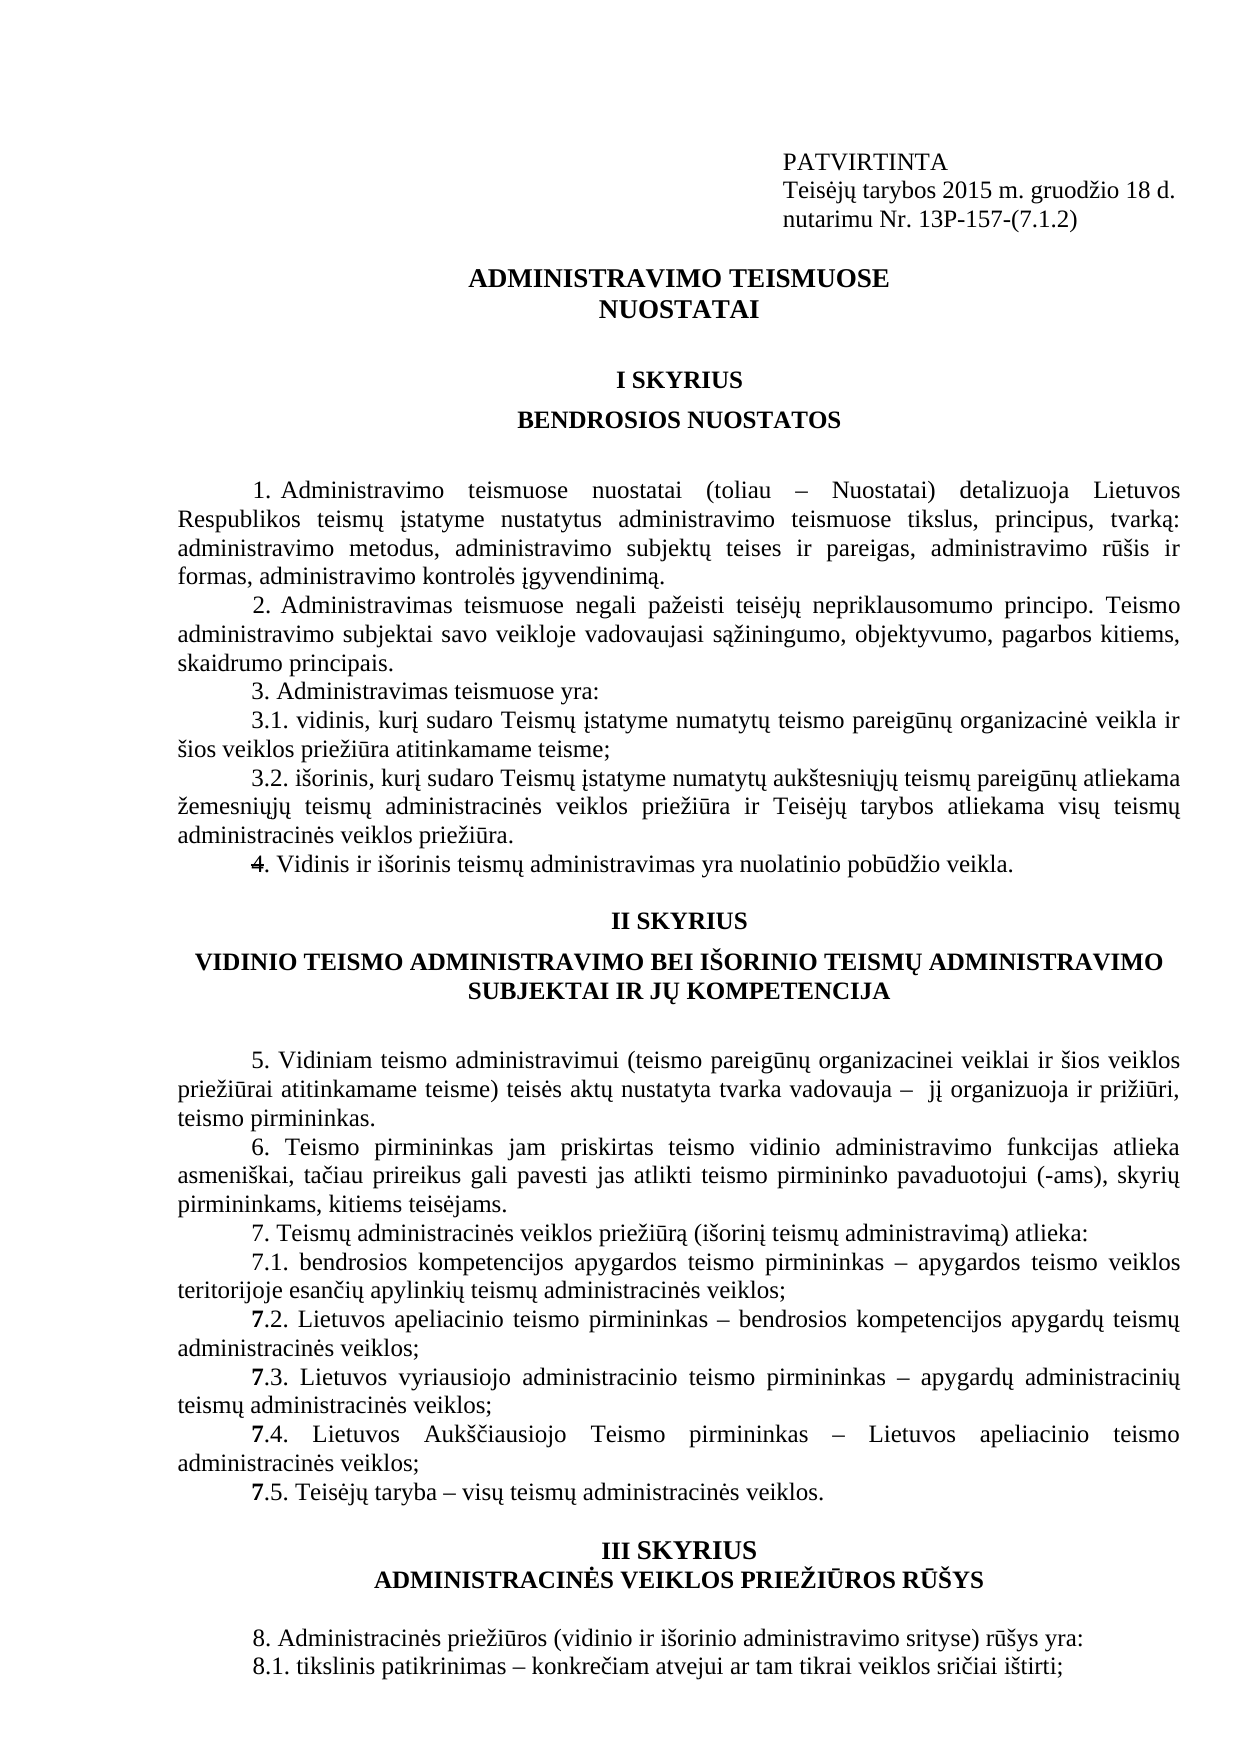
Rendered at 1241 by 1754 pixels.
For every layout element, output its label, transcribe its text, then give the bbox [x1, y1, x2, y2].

text I SKYRIUS [177, 365, 1181, 394]
text 5. Vidiniam teismo administravimui (teismo pareigūnų organizacinei veiklai ir šios veiklos priežiūrai atitinkamame teisme) teisės aktų nustatyta tvarka vadovauja – jį organizuoja ir prižiūri, teismo pirmininkas. [177, 1045, 1181, 1132]
text III SKYRIUS [177, 1534, 1181, 1565]
text 3.2. išorinis, kurį sudaro Teismų įstatyme numatytų aukštesniųjų teismų pareigūnų atliekama žemesniųjų teismų administracinės veiklos priežiūra ir Teisėjų tarybos atliekama visų teismų administracinės veiklos priežiūra. [177, 763, 1181, 849]
text 3. Administravimas teismuose yra: [177, 676, 1181, 705]
text 6. Teismo pirmininkas jam priskirtas teismo vidinio administravimo funkcijas atlieka asmeniškai, tačiau prireikus gali pavesti jas atlikti teismo pirmininko pavaduotojui (-ams), skyrių pirmininkams, kitiems teisėjams. [177, 1132, 1181, 1218]
text 2. Administravimas teismuose negali pažeisti teisėjų nepriklausomumo principo. Teismo administravimo subjektai savo veikloje vadovaujasi sąžiningumo, objektyvumo, pagarbos kitiems, skaidrumo principais. [177, 590, 1181, 676]
text ADMINISTRAVIMO TEISMUOSE [177, 262, 1181, 293]
text 3.1. vidinis, kurį sudaro Teismų įstatyme numatytų teismo pareigūnų organizacinė veikla ir šios veiklos priežiūra atitinkamame teisme; [177, 705, 1181, 763]
text NUOSTATAI [177, 293, 1181, 324]
text II SKYRIUS [177, 906, 1181, 935]
text 1. Administravimo teismuose nuostatai (toliau – Nuostatai) detalizuoja Lietuvos Respublikos teismų įstatyme nustatytus administravimo teismuose tikslus, principus, tvarką: administravimo metodus, administravimo subjektų teises ir pareigas, administravimo rūšis ir formas, administravimo kontrolės įgyvendinimą. [177, 475, 1181, 590]
text 7. Teismų administracinės veiklos priežiūrą (išorinį teismų administravimą) atlieka: [177, 1218, 1181, 1247]
text 7.4. Lietuvos Aukščiausiojo Teismo pirmininkas – Lietuvos apeliacinio teismo administracinės veiklos; [177, 1419, 1181, 1477]
text 8.1. tikslinis patikrinimas – konkrečiam atvejui ar tam tikrai veiklos sričiai ištirti; [177, 1651, 1181, 1680]
text 7.5. Teisėjų taryba – visų teismų administracinės veiklos. [177, 1477, 1181, 1505]
text nutarimu Nr. 13P-157-(7.1.2) [783, 204, 1181, 233]
text PATVIRTINTA [783, 147, 1107, 176]
text VIDINIO TEISMO ADMINISTRAVIMO BEI IŠORINIO TEISMŲ ADMINISTRAVIMO SUBJEKTAI IR JŲ KOMPETENCIJA [177, 947, 1181, 1004]
text 7.2. Lietuvos apeliacinio teismo pirmininkas – bendrosios kompetencijos apygardų teismų administracinės veiklos; [177, 1304, 1181, 1362]
text 7.3. Lietuvos vyriausiojo administracinio teismo pirmininkas – apygardų administracinių teismų administracinės veiklos; [177, 1362, 1181, 1419]
text 4. Vidinis ir išorinis teismų administravimas yra nuolatinio pobūdžio veikla. [177, 849, 1181, 878]
text 7.1. bendrosios kompetencijos apygardos teismo pirmininkas – apygardos teismo veiklos teritorijoje esančių apylinkių teismų administracinės veiklos; [177, 1247, 1181, 1304]
text ADMINISTRACINĖS VEIKLOS PRIEŽIŪROS RŪŠYS [177, 1565, 1181, 1594]
text BENDROSIOS NUOSTATOS [177, 406, 1181, 434]
text Teisėjų tarybos 2015 m. gruodžio 18 d. [783, 176, 1181, 204]
text 8. Administracinės priežiūros (vidinio ir išorinio administravimo srityse) rūšys yra: [177, 1623, 1181, 1651]
